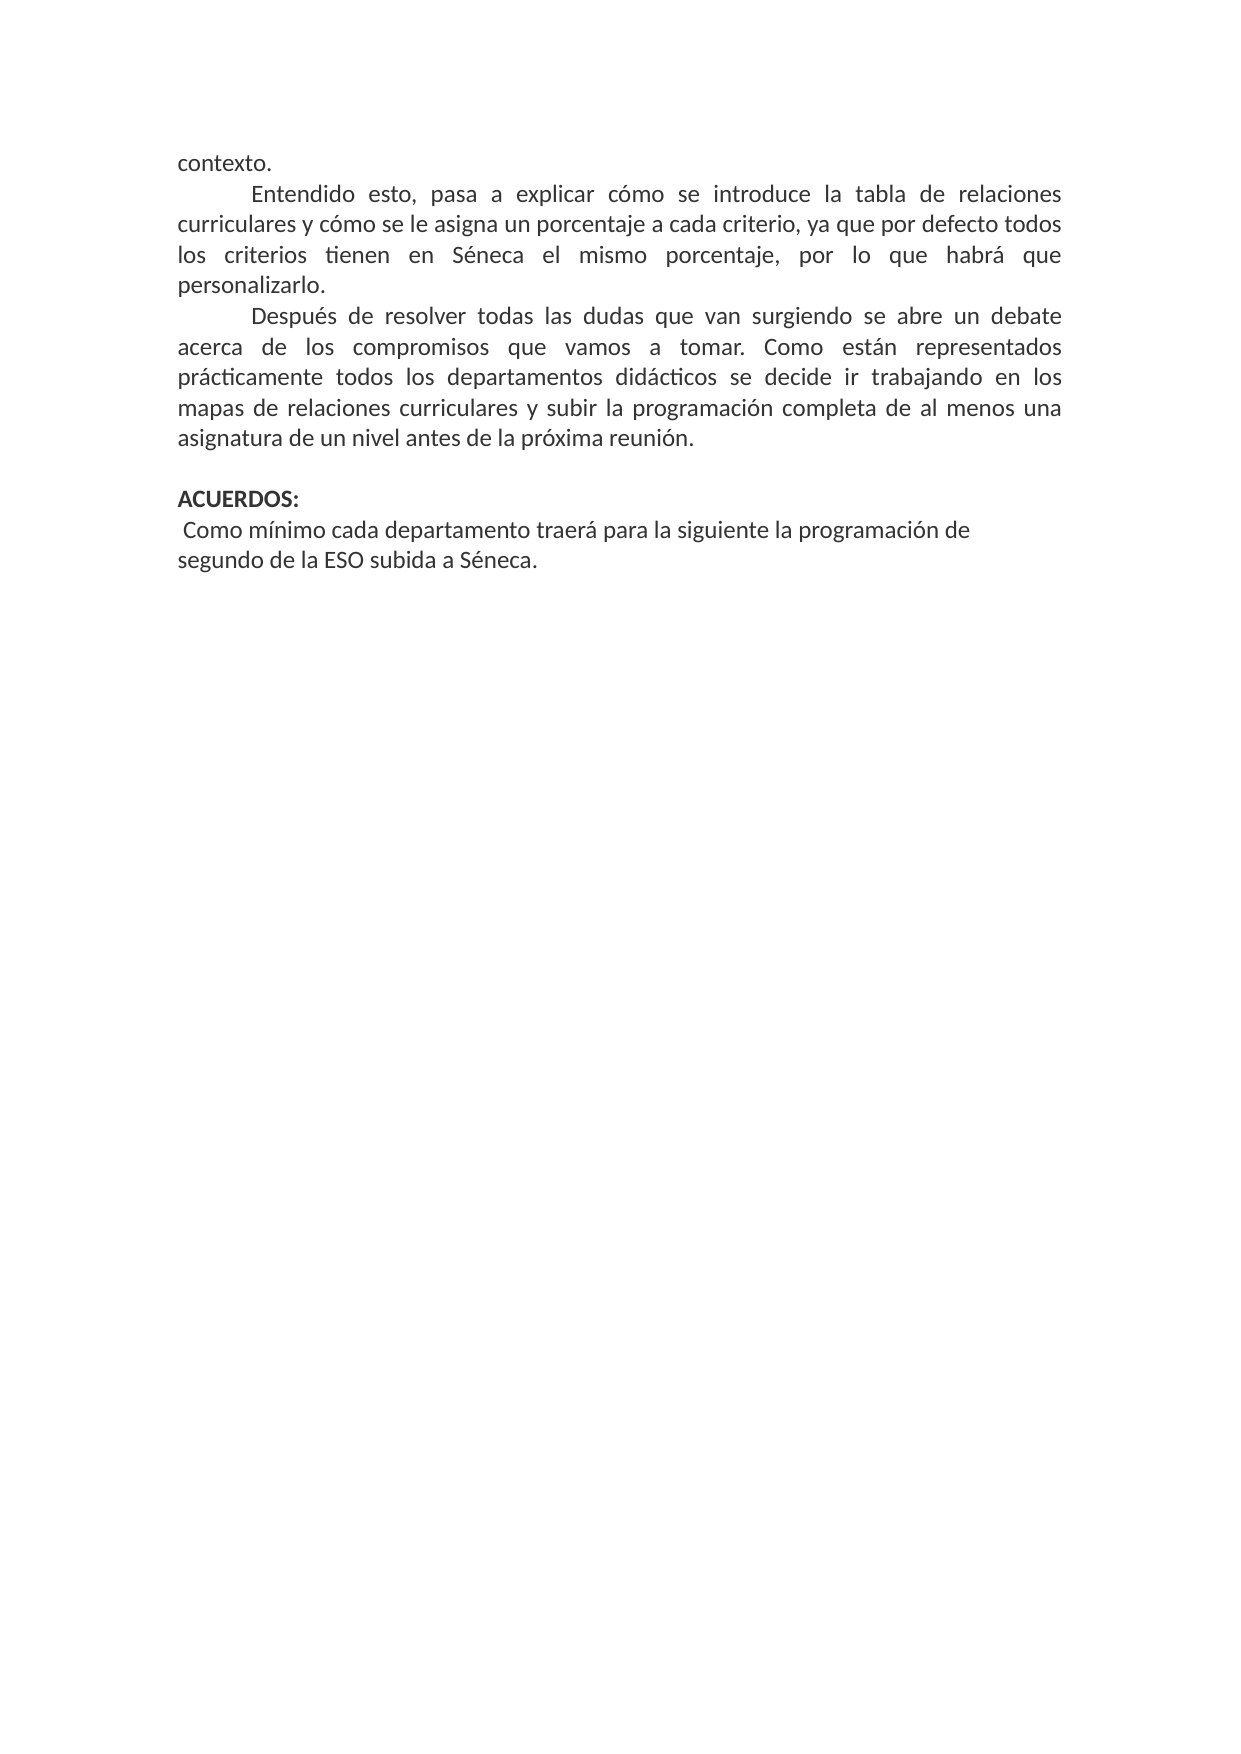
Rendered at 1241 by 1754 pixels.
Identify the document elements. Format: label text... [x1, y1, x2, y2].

text Entendido esto, pasa a explicar cómo se introduce la tabla de relaciones curriculares y cómo se le asigna un porcentaje a cada criterio, ya que por defecto todos los criterios tienen en Séneca el mismo porcentaje, por lo que habrá que personalizarlo. [177, 178, 1063, 300]
text Después de resolver todas las dudas que van surgiendo se abre un debate acerca de los compromisos que vamos a tomar. Como están representados prácticamente todos los departamentos didácticos se decide ir trabajando en los mapas de relaciones curriculares y subir la programación completa de al menos una asignatura de un nivel antes de la próxima reunión. [177, 300, 1063, 453]
text contexto. [177, 148, 1063, 178]
text ACUERDOS: [177, 483, 1063, 514]
text Como mínimo cada departamento traerá para la siguiente la programación de segundo de la ESO subida a Séneca. [177, 514, 1063, 575]
